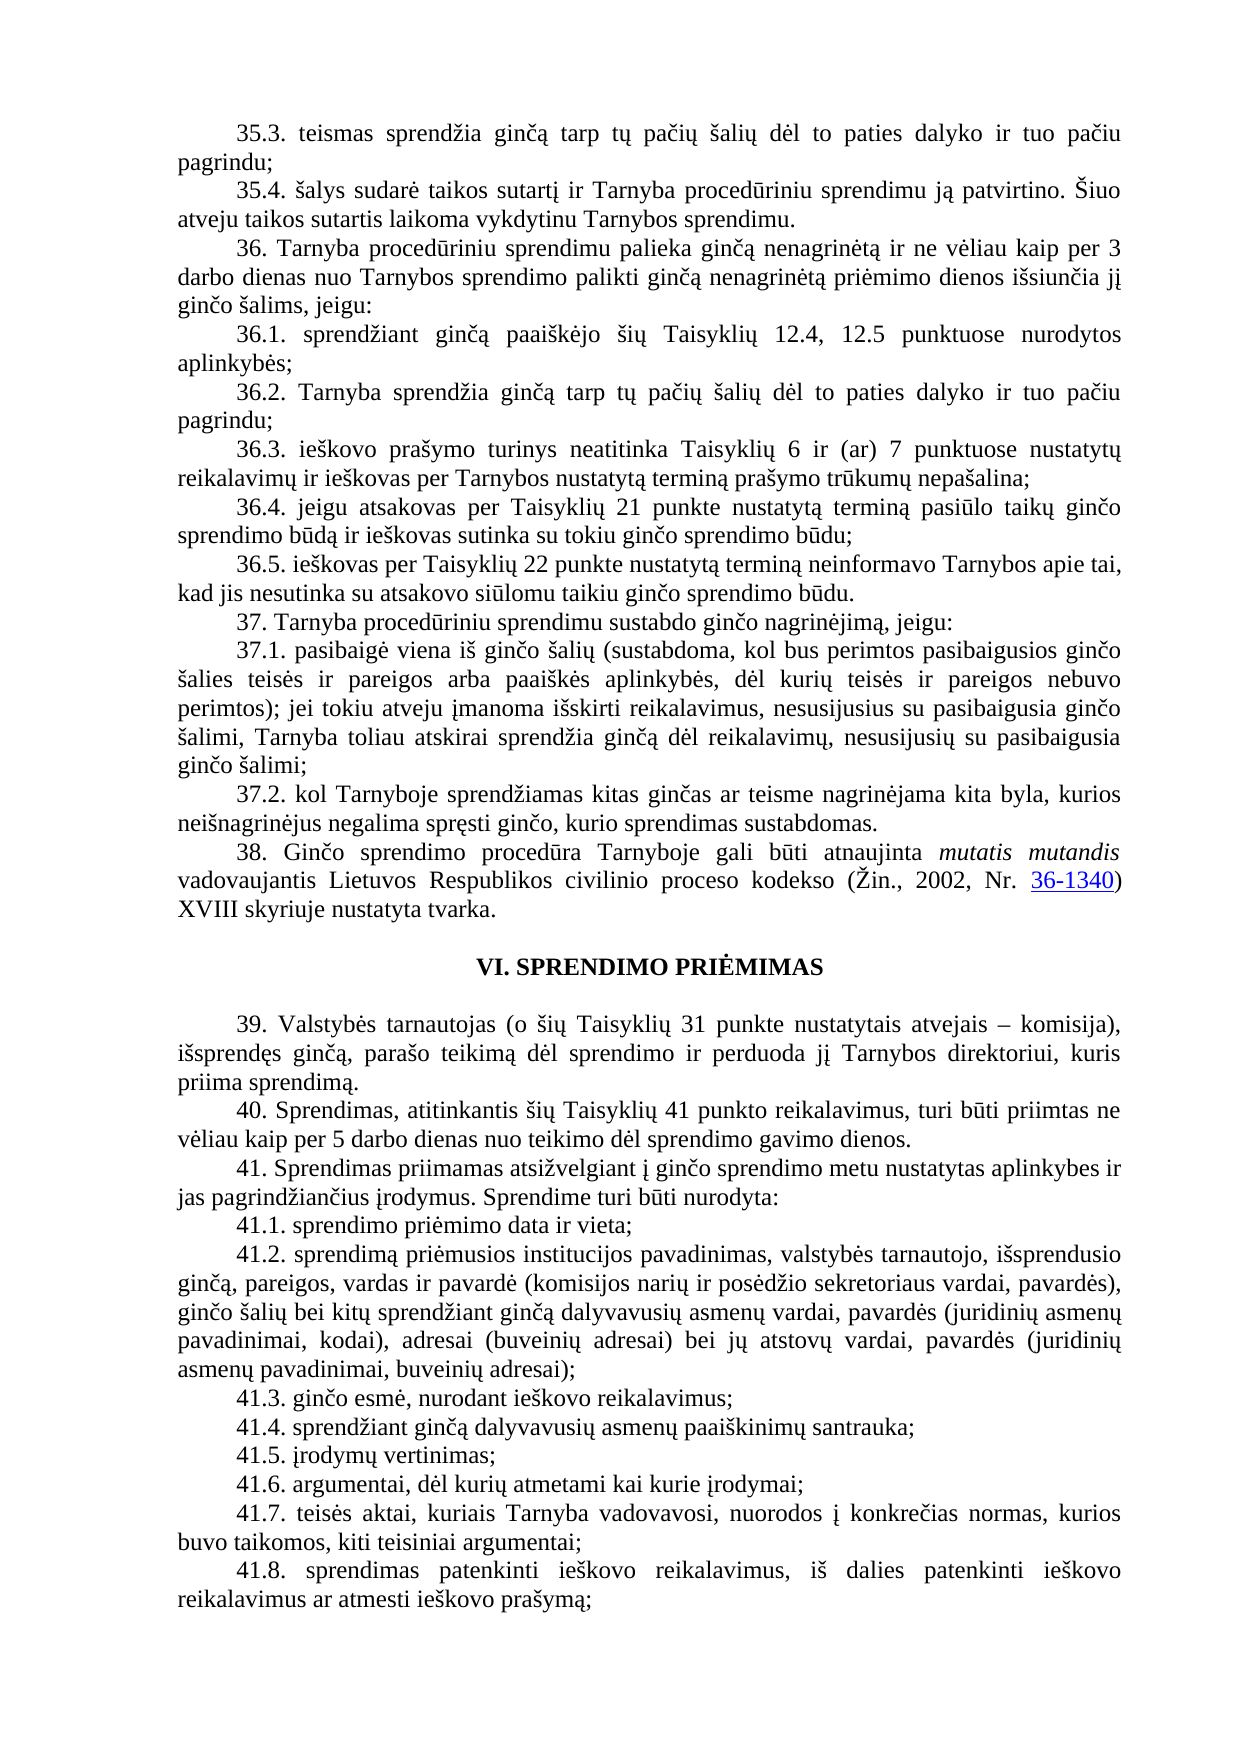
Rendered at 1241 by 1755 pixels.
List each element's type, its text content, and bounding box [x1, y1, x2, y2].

text 37.2. kol Tarnyboje sprendžiamas kitas ginčas ar teisme nagrinėjama kita byla, kurios neišnagrinėjus negalima spręsti ginčo, kurio sprendimas sustabdomas. [177, 779, 1122, 837]
text 36.2. Tarnyba sprendžia ginčą tarp tų pačių šalių dėl to paties dalyko ir tuo pačiu pagrindu; [177, 377, 1122, 434]
text 41.7. teisės aktai, kuriais Tarnyba vadovavosi, nuorodos į konkrečias normas, kurios buvo taikomos, kiti teisiniai argumentai; [177, 1498, 1122, 1556]
text 35.4. šalys sudarė taikos sutartį ir Tarnyba procedūriniu sprendimu ją patvirtino. Šiuo atveju taikos sutartis laikoma vykdytinu Tarnybos sprendimu. [177, 176, 1122, 233]
text 41.4. sprendžiant ginčą dalyvavusių asmenų paaiškinimų santrauka; [177, 1412, 1122, 1441]
text 35.3. teismas sprendžia ginčą tarp tų pačių šalių dėl to paties dalyko ir tuo pačiu pagrindu; [177, 118, 1122, 176]
text 37.1. pasibaigė viena iš ginčo šalių (sustabdoma, kol bus perimtos pasibaigusios ginčo šalies teisės ir pareigos arba paaiškės aplinkybės, dėl kurių teisės ir pareigos nebuvo perimtos); jei tokiu atveju įmanoma išskirti reikalavimus, nesusijusius su pasibaigusia ginčo šalimi, Tarnyba toliau atskirai sprendžia ginčą dėl reikalavimų, nesusijusių su pasibaigusia ginčo šalimi; [177, 636, 1122, 779]
text 41. Sprendimas priimamas atsižvelgiant į ginčo sprendimo metu nustatytas aplinkybes ir jas pagrindžiančius įrodymus. Sprendime turi būti nurodyta: [177, 1153, 1122, 1211]
text 37. Tarnyba procedūriniu sprendimu sustabdo ginčo nagrinėjimą, jeigu: [177, 607, 1122, 636]
text 41.8. sprendimas patenkinti ieškovo reikalavimus, iš dalies patenkinti ieškovo reikalavimus ar atmesti ieškovo prašymą; [177, 1556, 1122, 1613]
text 36.4. jeigu atsakovas per Taisyklių 21 punkte nustatytą terminą pasiūlo taikų ginčo sprendimo būdą ir ieškovas sutinka su tokiu ginčo sprendimo būdu; [177, 492, 1122, 549]
text 40. Sprendimas, atitinkantis šių Taisyklių 41 punkto reikalavimus, turi būti priimtas ne vėliau kaip per 5 darbo dienas nuo teikimo dėl sprendimo gavimo dienos. [177, 1096, 1122, 1153]
text 36.3. ieškovo prašymo turinys neatitinka Taisyklių 6 ir (ar) 7 punktuose nustatytų reikalavimų ir ieškovas per Tarnybos nustatytą terminą prašymo trūkumų nepašalina; [177, 434, 1122, 492]
text 41.6. argumentai, dėl kurių atmetami kai kurie įrodymai; [177, 1469, 1122, 1498]
text 41.1. sprendimo priėmimo data ir vieta; [177, 1211, 1122, 1239]
text VI. SPRENDIMO PRIĖMIMAS [177, 952, 1122, 981]
text 36. Tarnyba procedūriniu sprendimu palieka ginčą nenagrinėtą ir ne vėliau kaip per 3 darbo dienas nuo Tarnybos sprendimo palikti ginčą nenagrinėtą priėmimo dienos išsiunčia jį ginčo šalims, jeigu: [177, 233, 1122, 319]
text 41.2. sprendimą priėmusios institucijos pavadinimas, valstybės tarnautojo, išsprendusio ginčą, pareigos, vardas ir pavardė (komisijos narių ir posėdžio sekretoriaus vardai, pavardės), ginčo šalių bei kitų sprendžiant ginčą dalyvavusių asmenų vardai, pavardės (juridinių asmenų pavadinimai, kodai), adresai (buveinių adresai) bei jų atstovų vardai, pavardės (juridinių asmenų pavadinimai, buveinių adresai); [177, 1239, 1122, 1383]
text 36.1. sprendžiant ginčą paaiškėjo šių Taisyklių 12.4, 12.5 punktuose nurodytos aplinkybės; [177, 319, 1122, 377]
text 36.5. ieškovas per Taisyklių 22 punkte nustatytą terminą neinformavo Tarnybos apie tai, kad jis nesutinka su atsakovo siūlomu taikiu ginčo sprendimo būdu. [177, 549, 1122, 607]
text 41.3. ginčo esmė, nurodant ieškovo reikalavimus; [177, 1383, 1122, 1412]
text 38. Ginčo sprendimo procedūra Tarnyboje gali būti atnaujinta mutatis mutandis vadovaujantis Lietuvos Respublikos civilinio proceso kodekso (Žin., 2002, Nr. 36-1340) XVIII skyriuje nustatyta tvarka. [177, 837, 1122, 923]
text 41.5. įrodymų vertinimas; [177, 1441, 1122, 1469]
text 39. Valstybės tarnautojas (o šių Taisyklių 31 punkte nustatytais atvejais – komisija), išsprendęs ginčą, parašo teikimą dėl sprendimo ir perduoda jį Tarnybos direktoriui, kuris priima sprendimą. [177, 1009, 1122, 1096]
